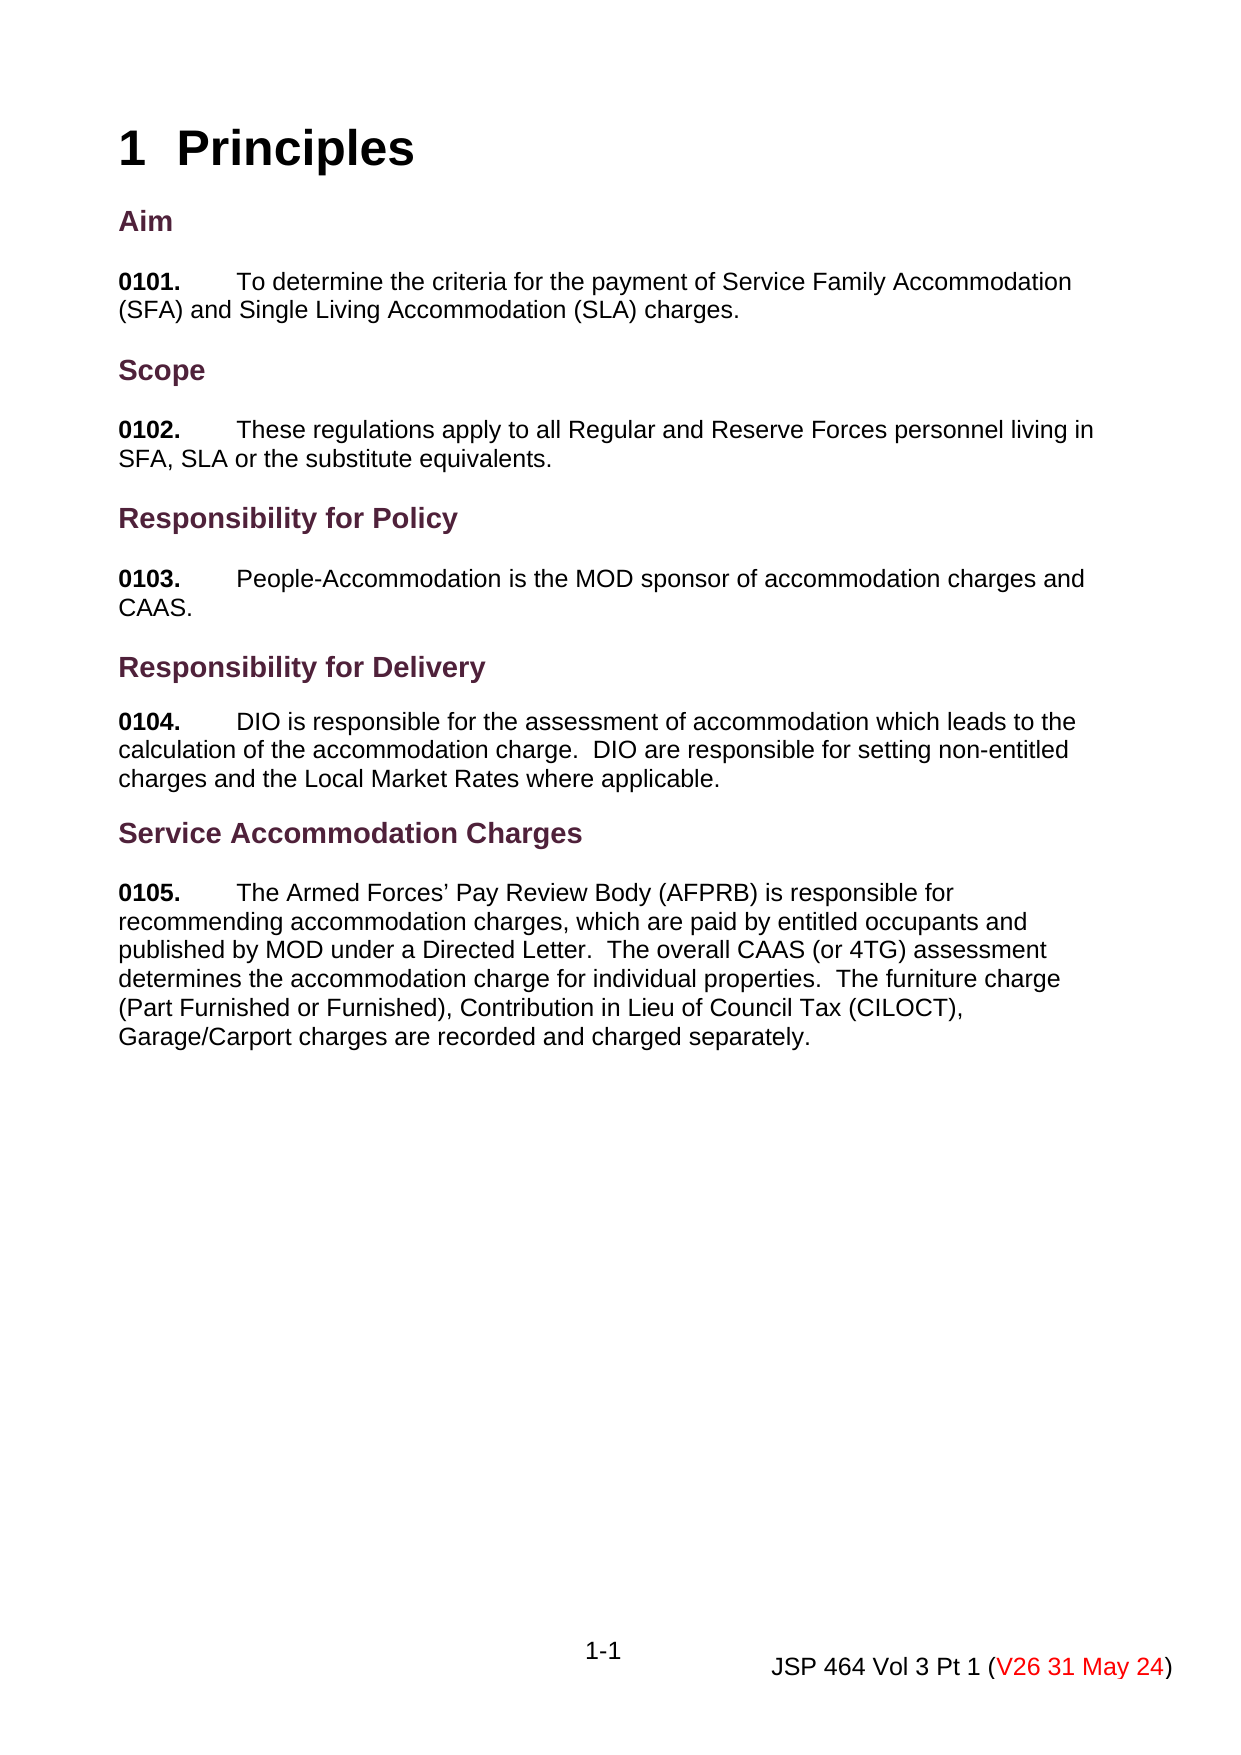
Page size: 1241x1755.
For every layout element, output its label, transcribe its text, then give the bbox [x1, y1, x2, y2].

text 1 Principles [118, 118, 1122, 176]
text 0104. DIO is responsible for the assessment of accommodation which leads to the calculation of the accommodation charge. DIO are responsible for setting non-entitled charges and the Local Market Rates where applicable. [118, 706, 1122, 793]
text 0102. These regulations apply to all Regular and Reserve Forces personnel living in SFA, SLA or the substitute equivalents. [118, 415, 1122, 473]
text Aim [118, 204, 1122, 238]
text 0101. To determine the criteria for the payment of Service Family Accommodation (SFA) and Single Living Accommodation (SLA) charges. [118, 267, 1122, 324]
text 0103. People-Accommodation is the MOD sponsor of accommodation charges and CAAS. [118, 564, 1122, 621]
text Responsibility for Policy [118, 501, 1122, 535]
text Scope [118, 353, 1122, 386]
text Responsibility for Delivery [118, 650, 1122, 683]
text Service Accommodation Charges [118, 816, 1122, 849]
text 0105. The Armed Forces’ Pay Review Body (AFPRB) is responsible for recommending accommodation charges, which are paid by entitled occupants and published by MOD under a Directed Letter. The overall CAAS (or 4TG) assessment determines the accommodation charge for individual properties. The furniture charge (Part Furnished or Furnished), Contribution in Lieu of Council Tax (CILOCT), Garage/Carport charges are recorded and charged separately. [118, 878, 1122, 1050]
